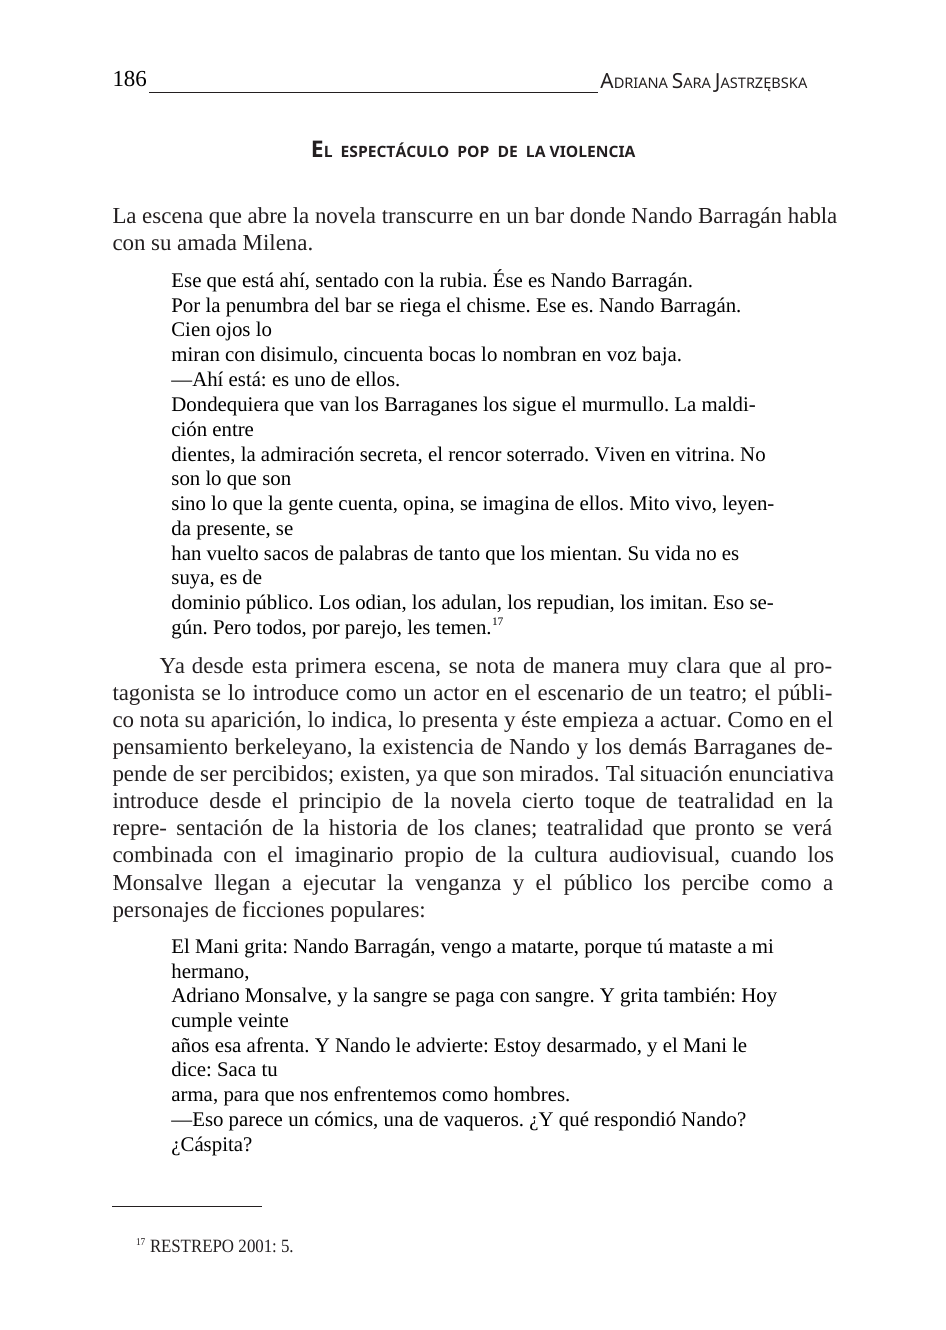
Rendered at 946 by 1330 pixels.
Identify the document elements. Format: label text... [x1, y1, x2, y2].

text arma, para que nos enfrentemos como hombres. [171, 1082, 846, 1106]
text ¿Cáspita? [171, 1132, 846, 1156]
text EL ESPECTÁCULO POP DE LA VIOLENCIA [298, 133, 648, 164]
text —Ahí está: es uno de ellos. [171, 367, 846, 391]
text miran con disimulo, cincuenta bocas lo nombran en voz baja. [171, 342, 846, 366]
text han vuelto sacos de palabras de tanto que los mientan. Su vida no es suya, es de [171, 541, 777, 589]
text sino lo que la gente cuenta, opina, se imagina de ellos. Mito vivo, leyen- da presente, se [171, 491, 777, 540]
text Dondequiera que van los Barraganes los sigue el murmullo. La maldi- ción entre [171, 392, 777, 441]
text Ya desde esta primera escena, se nota de manera muy clara que al pro- tagonista se lo introduce como un actor en el escenario de un teatro; el públi- co nota su aparición, lo indica, lo presenta y éste empieza a actuar. Como en el pensamiento berkeleyano, la existencia de Nando y los demás Barraganes de- pende de ser percibidos; existen, ya que son mirados. Tal situación enunciativa introduce desde el principio de la novela cierto toque de teatralidad en la repre- sentación de la historia de los clanes; teatralidad que pronto se verá combinada con el imaginario propio de la cultura audiovisual, cuando los Monsalve llegan a ejecutar la venganza y el público los percibe como a personajes de ficciones populares: [112, 652, 834, 922]
text El Mani grita: Nando Barragán, vengo a matarte, porque tú mataste a mi hermano, [171, 934, 776, 983]
text dominio público. Los odian, los adulan, los repudian, los imitan. Eso se- gún. Pero todos, por parejo, les temen.17 [171, 590, 776, 639]
text La escena que abre la novela transcurre en un bar donde Nando Barragán habla con su amada Milena. [112, 202, 846, 256]
text Ese que está ahí, sentado con la rubia. Ése es Nando Barragán. [171, 268, 846, 292]
text Por la penumbra del bar se riega el chisme. Ese es. Nando Barragán. Cien ojos lo [171, 293, 777, 341]
text Adriano Monsalve, y la sangre se paga con sangre. Y grita también: Hoy cumple veinte [171, 983, 834, 1032]
text —Eso parece un cómics, una de vaqueros. ¿Y qué respondió Nando? [171, 1107, 846, 1131]
text dientes, la admiración secreta, el rencor soterrado. Viven en vitrina. No son lo que son [171, 442, 777, 490]
text 17 RESTREPO 2001: 5. [136, 1235, 846, 1256]
text años esa afrenta. Y Nando le advierte: Estoy desarmado, y el Mani le dice: Saca tu [171, 1033, 777, 1081]
